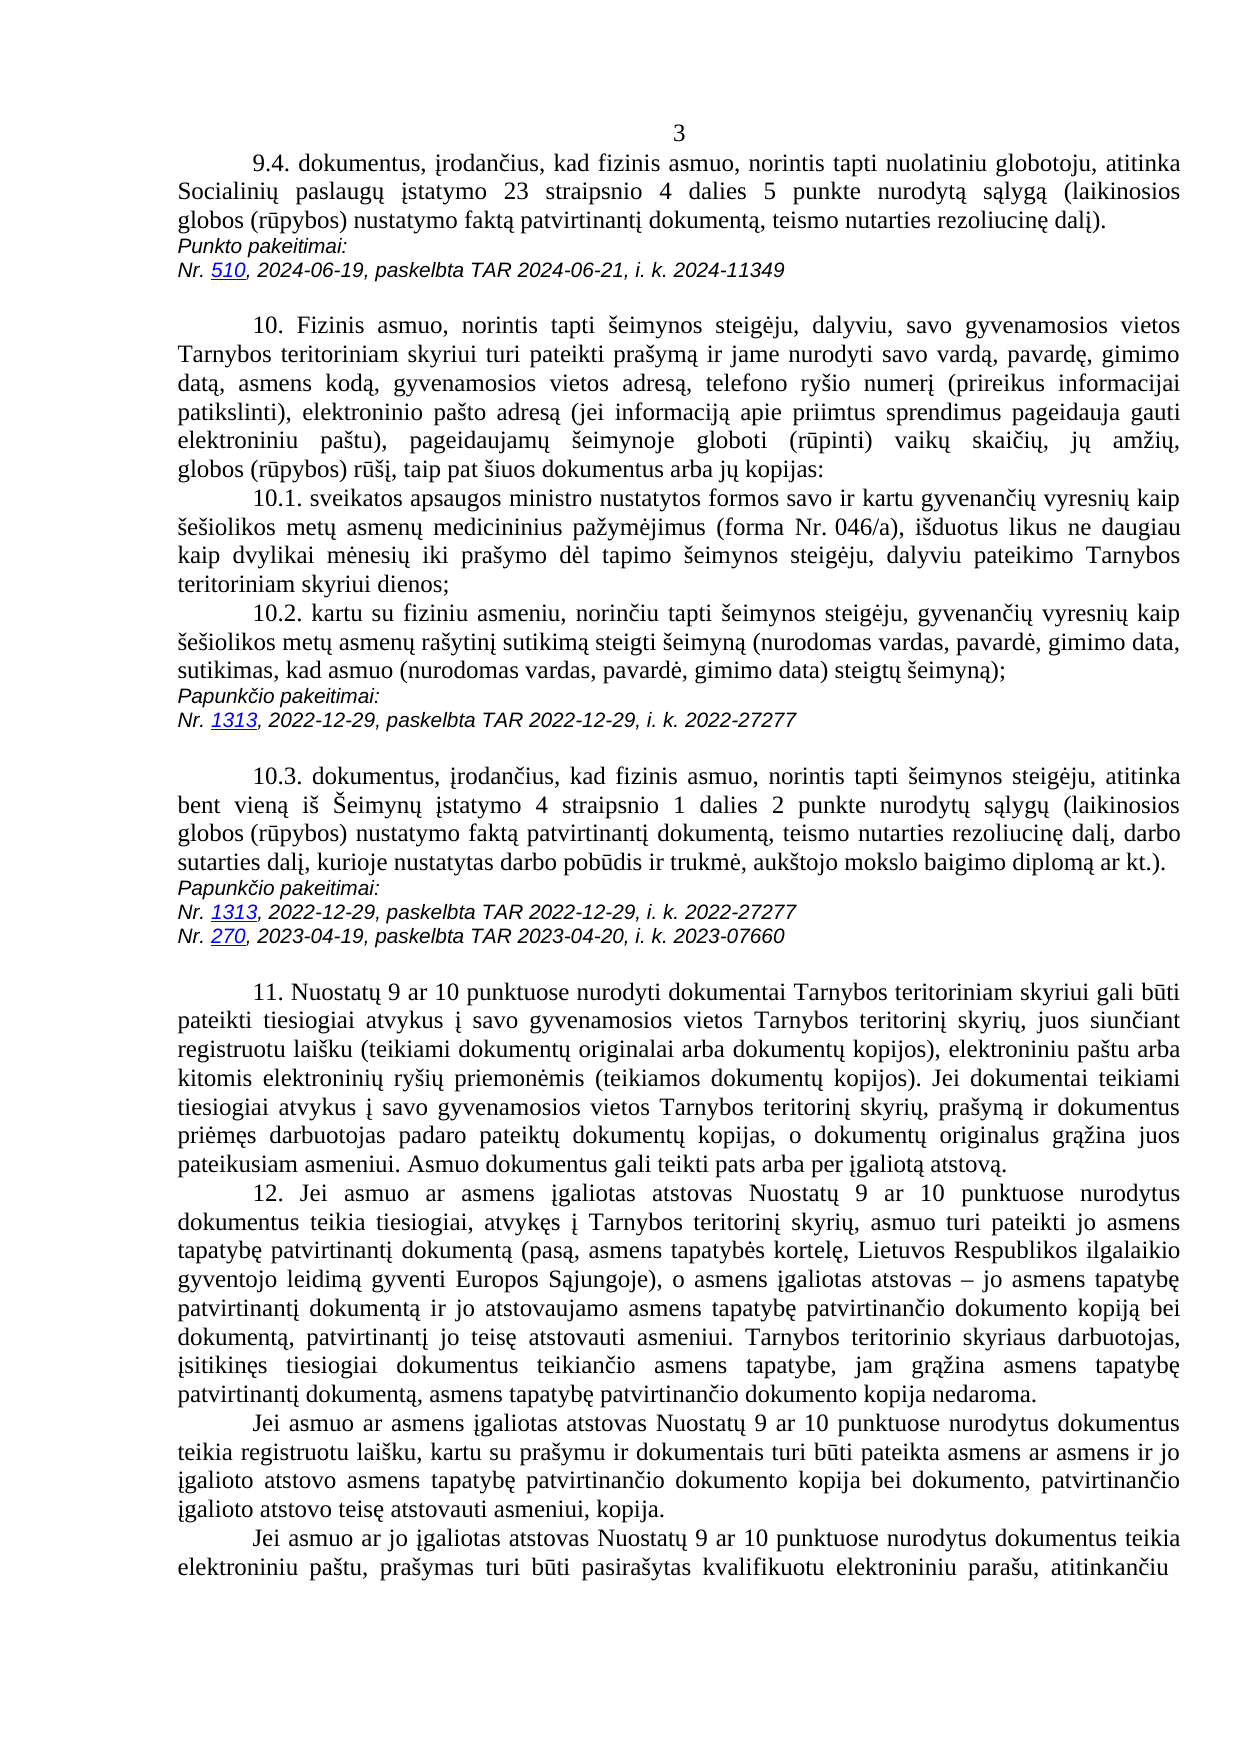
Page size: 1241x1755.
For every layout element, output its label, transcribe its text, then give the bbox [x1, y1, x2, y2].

text 12. Jei asmuo ar asmens įgaliotas atstovas Nuostatų 9 ar 10 punktuose nurodytus dokumentus teikia tiesiogiai, atvykęs į Tarnybos teritorinį skyrių, asmuo turi pateikti jo asmens tapatybę patvirtinantį dokumentą (pasą, asmens tapatybės kortelę, Lietuvos Respublikos ilgalaikio gyventojo leidimą gyventi Europos Sąjungoje), o asmens įgaliotas atstovas – jo asmens tapatybę patvirtinantį dokumentą ir jo atstovaujamo asmens tapatybę patvirtinančio dokumento kopiją bei dokumentą, patvirtinantį jo teisę atstovauti asmeniui. Tarnybos teritorinio skyriaus darbuotojas, įsitikinęs tiesiogiai dokumentus teikiančio asmens tapatybe, jam grąžina asmens tapatybę patvirtinantį dokumentą, asmens tapatybę patvirtinančio dokumento kopija nedaroma. [177, 1178, 1181, 1408]
text Nr. 1313, 2022-12-29, paskelbta TAR 2022-12-29, i. k. 2022-27277 [177, 708, 1181, 732]
text 10.2. kartu su fiziniu asmeniu, norinčiu tapti šeimynos steigėju, gyvenančių vyresnių kaip šešiolikos metų asmenų rašytinį sutikimą steigti šeimyną (nurodomas vardas, pavardė, gimimo data, sutikimas, kad asmuo (nurodomas vardas, pavardė, gimimo data) steigtų šeimyną); [177, 598, 1181, 684]
text Papunkčio pakeitimai: [177, 684, 1181, 708]
text Punkto pakeitimai: [177, 234, 1181, 258]
text Nr. 1313, 2022-12-29, paskelbta TAR 2022-12-29, i. k. 2022-27277 [177, 900, 1181, 924]
text Papunkčio pakeitimai: [177, 876, 1181, 900]
text 11. Nuostatų 9 ar 10 punktuose nurodyti dokumentai Tarnybos teritoriniam skyriui gali būti pateikti tiesiogiai atvykus į savo gyvenamosios vietos Tarnybos teritorinį skyrių, juos siunčiant registruotu laišku (teikiami dokumentų originalai arba dokumentų kopijos), elektroniniu paštu arba kitomis elektroninių ryšių priemonėmis (teikiamos dokumentų kopijos). Jei dokumentai teikiami tiesiogiai atvykus į savo gyvenamosios vietos Tarnybos teritorinį skyrių, prašymą ir dokumentus priėmęs darbuotojas padaro pateiktų dokumentų kopijas, o dokumentų originalus grąžina juos pateikusiam asmeniui. Asmuo dokumentus gali teikti pats arba per įgaliotą atstovą. [177, 977, 1181, 1178]
text Jei asmuo ar jo įgaliotas atstovas Nuostatų 9 ar 10 punktuose nurodytus dokumentus teikia elektroniniu paštu, prašymas turi būti pasirašytas kvalifikuotu elektroniniu parašu, atitinkančiu [177, 1523, 1181, 1580]
text 10.3. dokumentus, įrodančius, kad fizinis asmuo, norintis tapti šeimynos steigėju, atitinka bent vieną iš Šeimynų įstatymo 4 straipsnio 1 dalies 2 punkte nurodytų sąlygų (laikinosios globos (rūpybos) nustatymo faktą patvirtinantį dokumentą, teismo nutarties rezoliucinę dalį, darbo sutarties dalį, kurioje nustatytas darbo pobūdis ir trukmė, aukštojo mokslo baigimo diplomą ar kt.). [177, 761, 1181, 876]
text Nr. 270, 2023-04-19, paskelbta TAR 2023-04-20, i. k. 2023-07660 [177, 924, 1181, 948]
text Jei asmuo ar asmens įgaliotas atstovas Nuostatų 9 ar 10 punktuose nurodytus dokumentus teikia registruotu laišku, kartu su prašymu ir dokumentais turi būti pateikta asmens ar asmens ir jo įgalioto atstovo asmens tapatybę patvirtinančio dokumento kopija bei dokumento, patvirtinančio įgalioto atstovo teisę atstovauti asmeniui, kopija. [177, 1408, 1181, 1523]
text 9.4. dokumentus, įrodančius, kad fizinis asmuo, norintis tapti nuolatiniu globotoju, atitinka Socialinių paslaugų įstatymo 23 straipsnio 4 dalies 5 punkte nurodytą sąlygą (laikinosios globos (rūpybos) nustatymo faktą patvirtinantį dokumentą, teismo nutarties rezoliucinę dalį). [177, 148, 1181, 234]
text 10.1. sveikatos apsaugos ministro nustatytos formos savo ir kartu gyvenančių vyresnių kaip šešiolikos metų asmenų medicininius pažymėjimus (forma Nr. 046/a), išduotus likus ne daugiau kaip dvylikai mėnesių iki prašymo dėl tapimo šeimynos steigėju, dalyviu pateikimo Tarnybos teritoriniam skyriui dienos; [177, 483, 1181, 598]
text 10. Fizinis asmuo, norintis tapti šeimynos steigėju, dalyviu, savo gyvenamosios vietos Tarnybos teritoriniam skyriui turi pateikti prašymą ir jame nurodyti savo vardą, pavardę, gimimo datą, asmens kodą, gyvenamosios vietos adresą, telefono ryšio numerį (prireikus informacijai patikslinti), elektroninio pašto adresą (jei informaciją apie priimtus sprendimus pageidauja gauti elektroniniu paštu), pageidaujamų šeimynoje globoti (rūpinti) vaikų skaičių, jų amžių, globos (rūpybos) rūšį, taip pat šiuos dokumentus arba jų kopijas: [177, 311, 1181, 483]
text Nr. 510, 2024-06-19, paskelbta TAR 2024-06-21, i. k. 2024-11349 [177, 258, 1181, 282]
